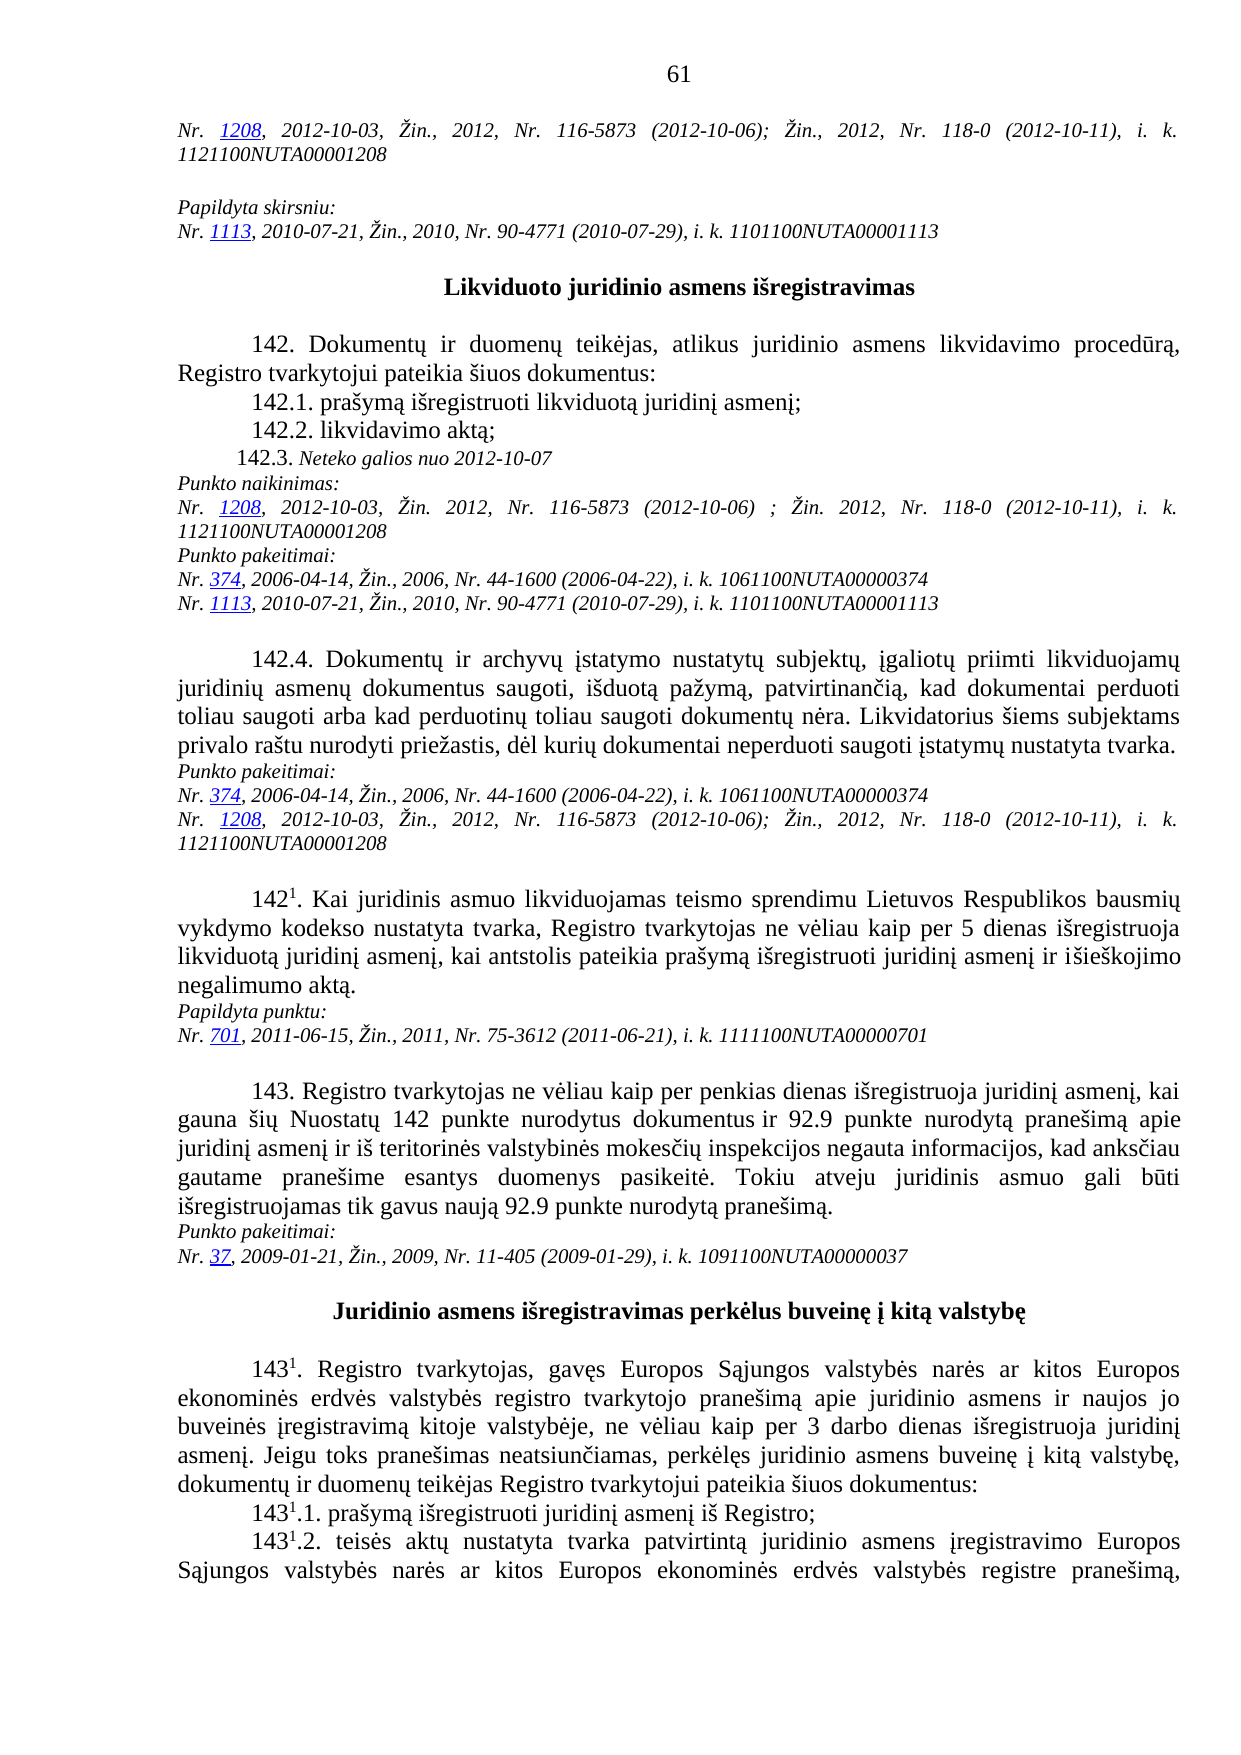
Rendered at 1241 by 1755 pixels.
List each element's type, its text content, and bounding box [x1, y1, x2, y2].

text Nr. 701, 2011-06-15, Žin., 2011, Nr. 75-3612 (2011-06-21), i. k. 1111100NUTA00000701 [177, 1023, 1181, 1047]
text Punkto pakeitimai: [177, 759, 1181, 783]
text 1431.2. teisės aktų nustatyta tvarka patvirtintą juridinio asmens įregistravimo Europos Sąjungos valstybės narės ar kitos Europos ekonominės erdvės valstybės registre pranešimą, [177, 1526, 1181, 1584]
text Punkto pakeitimai: [177, 543, 1181, 567]
text 1431. Registro tvarkytojas, gavęs Europos Sąjungos valstybės narės ar kitos Europos ekonominės erdvės valstybės registro tvarkytojo pranešimą apie juridinio asmens ir naujos jo buveinės įregistravimą kitoje valstybėje, ne vėliau kaip per 3 darbo dienas išregistruoja juridinį asmenį. Jeigu toks pranešimas neatsiunčiamas, perkėlęs juridinio asmens buveinę į kitą valstybę, dokumentų ir duomenų teikėjas Registro tvarkytojui pateikia šiuos dokumentus: [177, 1354, 1181, 1498]
text 142.2. likvidavimo aktą; [177, 416, 1181, 444]
text Punkto naikinimas: [177, 471, 1181, 495]
text 142.1. prašymą išregistruoti likviduotą juridinį asmenį; [177, 387, 1181, 416]
text Likviduoto juridinio asmens išregistravimas [177, 272, 1181, 301]
text 142.3. Neteko galios nuo 2012-10-07 [177, 444, 1181, 471]
text Punkto pakeitimai: [177, 1219, 1181, 1243]
text 142. Dokumentų ir duomenų teikėjas, atlikus juridinio asmens likvidavimo procedūrą, Registro tvarkytojui pateikia šiuos dokumentus: [177, 329, 1181, 387]
text Nr. 37, 2009-01-21, Žin., 2009, Nr. 11-405 (2009-01-29), i. k. 1091100NUTA00000037 [177, 1243, 1181, 1268]
text Nr. 374, 2006-04-14, Žin., 2006, Nr. 44-1600 (2006-04-22), i. k. 1061100NUTA00000374 [177, 783, 1181, 807]
text Nr. 1113, 2010-07-21, Žin., 2010, Nr. 90-4771 (2010-07-29), i. k. 1101100NUTA00001113 [177, 591, 1181, 615]
text Juridinio asmens išregistravimas perkėlus buveinę į kitą valstybę [177, 1296, 1181, 1325]
text Nr. 1208, 2012-10-03, Žin., 2012, Nr. 116-5873 (2012-10-06); Žin., 2012, Nr. 118-0 (2012-10-11), i. k. 1121100NUTA00001208 [177, 807, 1181, 855]
text Nr. 1208, 2012-10-03, Žin. 2012, Nr. 116-5873 (2012-10-06) ; Žin. 2012, Nr. 118-0 (2012-10-11), i. k. 1121100NUTA00001208 [177, 495, 1181, 543]
text Papildyta skirsniu: [177, 195, 1181, 219]
text 142.4. Dokumentų ir archyvų įstatymo nustatytų subjektų, įgaliotų priimti likviduojamų juridinių asmenų dokumentus saugoti, išduotą pažymą, patvirtinančią, kad dokumentai perduoti toliau saugoti arba kad perduotinų toliau saugoti dokumentų nėra. Likvidatorius šiems subjektams privalo raštu nurodyti priežastis, dėl kurių dokumentai neperduoti saugoti įstatymų nustatyta tvarka. [177, 644, 1181, 759]
text Nr. 374, 2006-04-14, Žin., 2006, Nr. 44-1600 (2006-04-22), i. k. 1061100NUTA00000374 [177, 567, 1181, 591]
text Nr. 1208, 2012-10-03, Žin., 2012, Nr. 116-5873 (2012-10-06); Žin., 2012, Nr. 118-0 (2012-10-11), i. k. 1121100NUTA00001208 [177, 118, 1181, 166]
text 1421. Kai juridinis asmuo likviduojamas teismo sprendimu Lietuvos Respublikos bausmių vykdymo kodekso nustatyta tvarka, Registro tvarkytojas ne vėliau kaip per 5 dienas išregistruoja likviduotą juridinį asmenį, kai antstolis pateikia prašymą išregistruoti juridinį asmenį ir išieškojimo negalimumo aktą. [177, 884, 1181, 999]
text Papildyta punktu: [177, 999, 1181, 1023]
text 1431.1. prašymą išregistruoti juridinį asmenį iš Registro; [177, 1498, 1181, 1526]
text Nr. 1113, 2010-07-21, Žin., 2010, Nr. 90-4771 (2010-07-29), i. k. 1101100NUTA00001113 [177, 219, 1181, 243]
text 143. Registro tvarkytojas ne vėliau kaip per penkias dienas išregistruoja juridinį asmenį, kai gauna šių Nuostatų 142 punkte nurodytus dokumentus ir 92.9 punkte nurodytą pranešimą apie juridinį asmenį ir iš teritorinės valstybinės mokesčių inspekcijos negauta informacijos, kad anksčiau gautame pranešime esantys duomenys pasikeitė. Tokiu atveju juridinis asmuo gali būti išregistruojamas tik gavus naują 92.9 punkte nurodytą pranešimą. [177, 1076, 1181, 1219]
